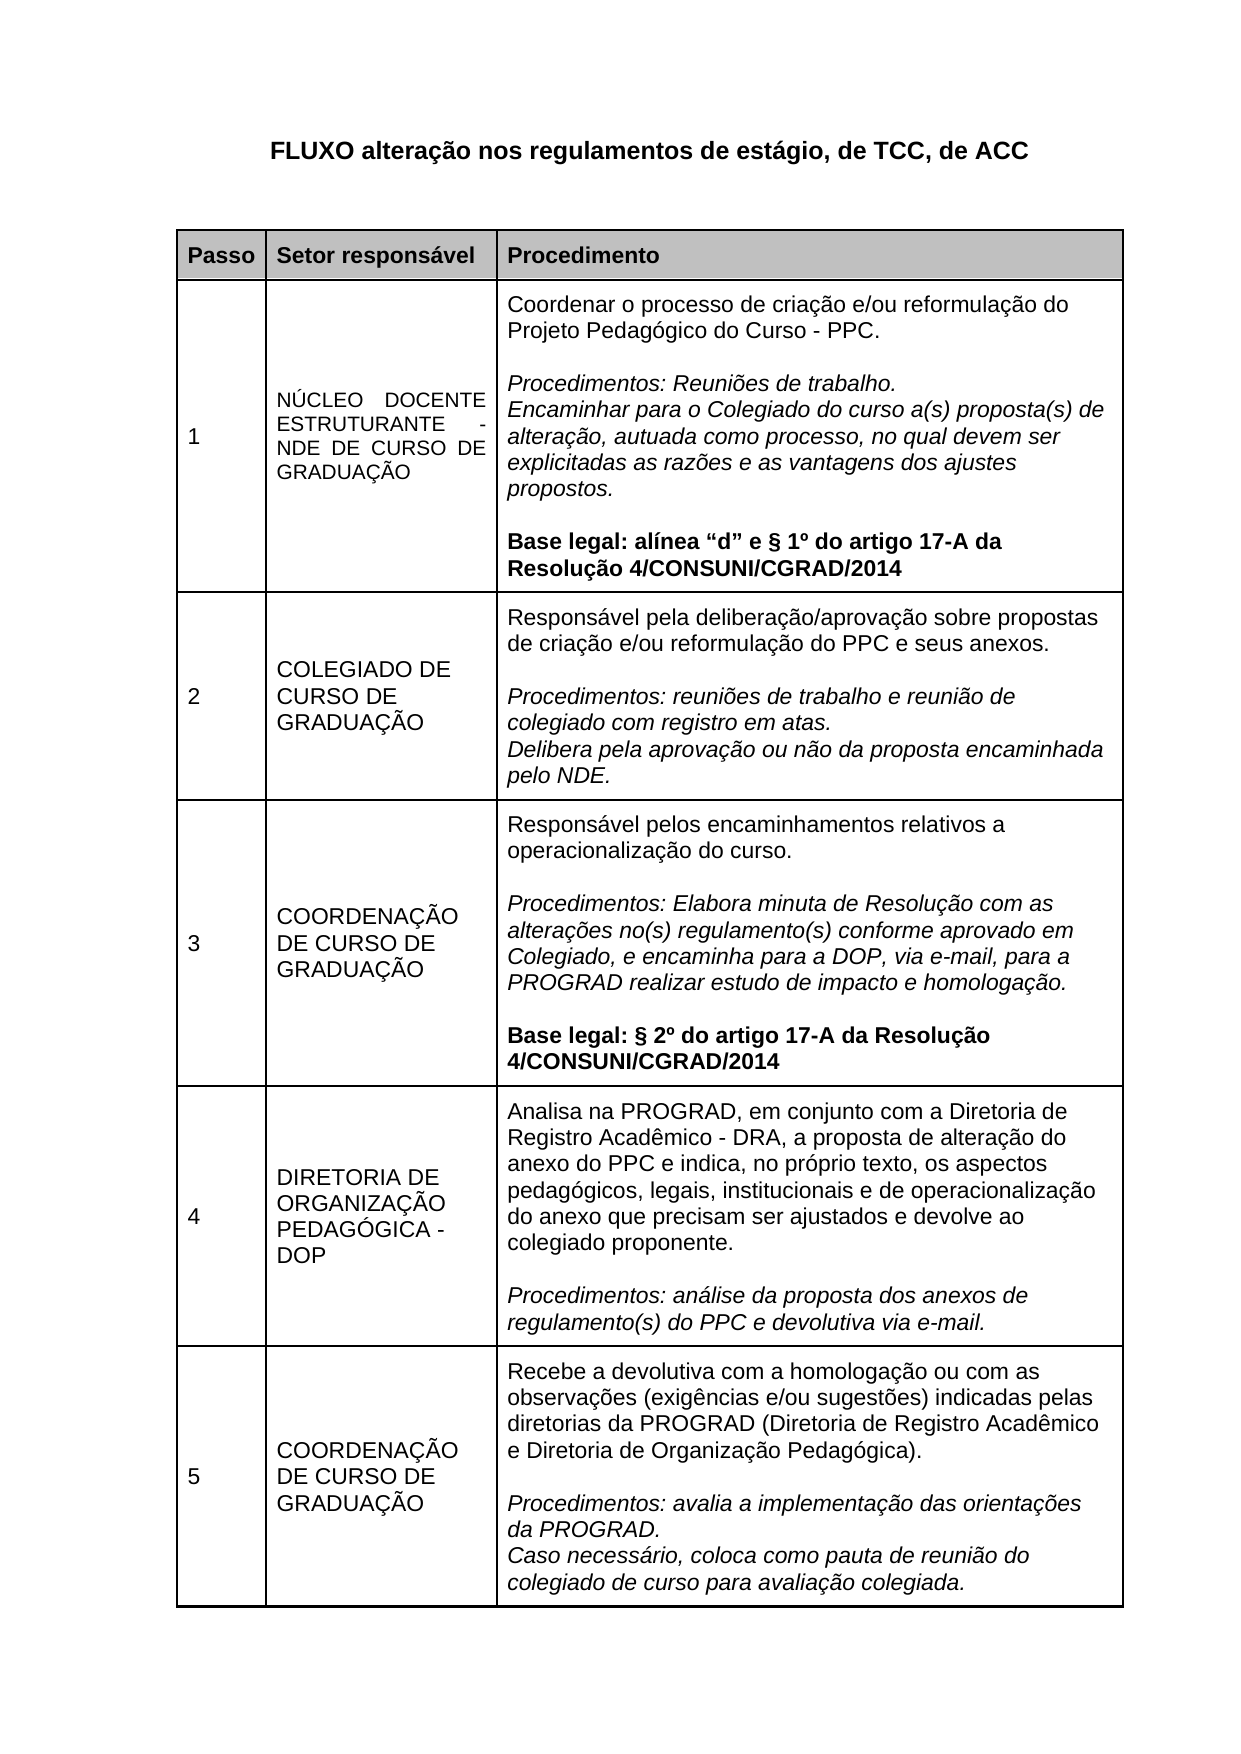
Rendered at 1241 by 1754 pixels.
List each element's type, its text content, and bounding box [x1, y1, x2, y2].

table_cell 2 [178, 593, 265, 799]
table_cell Responsável pela deliberação/aprovação sobre propostas de criação e/ou reformulação do PPC e seus anexos. Procedimentos: reuniões de trabalho e reunião de colegiado com registro em atas. Delibera pela aprovação ou não da proposta encaminhada pelo NDE. [498, 593, 1122, 799]
table_cell Coordenar o processo de criação e/ou reformulação do Projeto Pedagógico do Curso - PPC. Procedimentos: Reuniões de trabalho. Encaminhar para o Colegiado do curso a(s) proposta(s) de alteração, autuada como processo, no qual devem ser explicitadas as razões e as vantagens dos ajustes propostos. Base legal: alínea “d” e § 1º do artigo 17-A da Resolução 4/CONSUNI/CGRAD/2014 [498, 281, 1122, 591]
table_cell NÚCLEO DOCENTE ESTRUTURANTE - NDE DE CURSO DE GRADUAÇÃO [267, 281, 496, 591]
table_cell Responsável pelos encaminhamentos relativos a operacionalização do curso. Procedimentos: Elabora minuta de Resolução com as alterações no(s) regulamento(s) conforme aprovado em Colegiado, e encaminha para a DOP, via e-mail, para a PROGRAD realizar estudo de impacto e homologação. Base legal: § 2º do artigo 17-A da Resolução 4/CONSUNI/CGRAD/2014 [498, 801, 1122, 1085]
table_cell 3 [178, 801, 265, 1085]
table_cell 5 [178, 1347, 265, 1605]
table_cell COORDENAÇÃO DE CURSO DE GRADUAÇÃO [267, 1347, 496, 1605]
table_header Setor responsável [267, 231, 496, 278]
table_cell 1 [178, 281, 265, 591]
table_header Passo [178, 231, 265, 278]
table_cell COORDENAÇÃO DE CURSO DE GRADUAÇÃO [267, 801, 496, 1085]
text FLUXO alteração nos regulamentos de estágio, de TCC, de ACC [177, 136, 1122, 164]
table_cell Analisa na PROGRAD, em conjunto com a Diretoria de Registro Acadêmico - DRA, a proposta de alteração do anexo do PPC e indica, no próprio texto, os aspectos pedagógicos, legais, institucionais e de operacionalização do anexo que precisam ser ajustados e devolve ao colegiado proponente. Procedimentos: análise da proposta dos anexos de regulamento(s) do PPC e devolutiva via e-mail. [498, 1087, 1122, 1345]
table_cell COLEGIADO DE CURSO DE GRADUAÇÃO [267, 593, 496, 799]
table_header Procedimento [498, 231, 1122, 278]
table_cell Recebe a devolutiva com a homologação ou com as observações (exigências e/ou sugestões) indicadas pelas diretorias da PROGRAD (Diretoria de Registro Acadêmico e Diretoria de Organização Pedagógica). Procedimentos: avalia a implementação das orientações da PROGRAD. Caso necessário, coloca como pauta de reunião do colegiado de curso para avaliação colegiada. [498, 1347, 1122, 1605]
table_cell 4 [178, 1087, 265, 1345]
table_cell DIRETORIA DE ORGANIZAÇÃO PEDAGÓGICA - DOP [267, 1087, 496, 1345]
